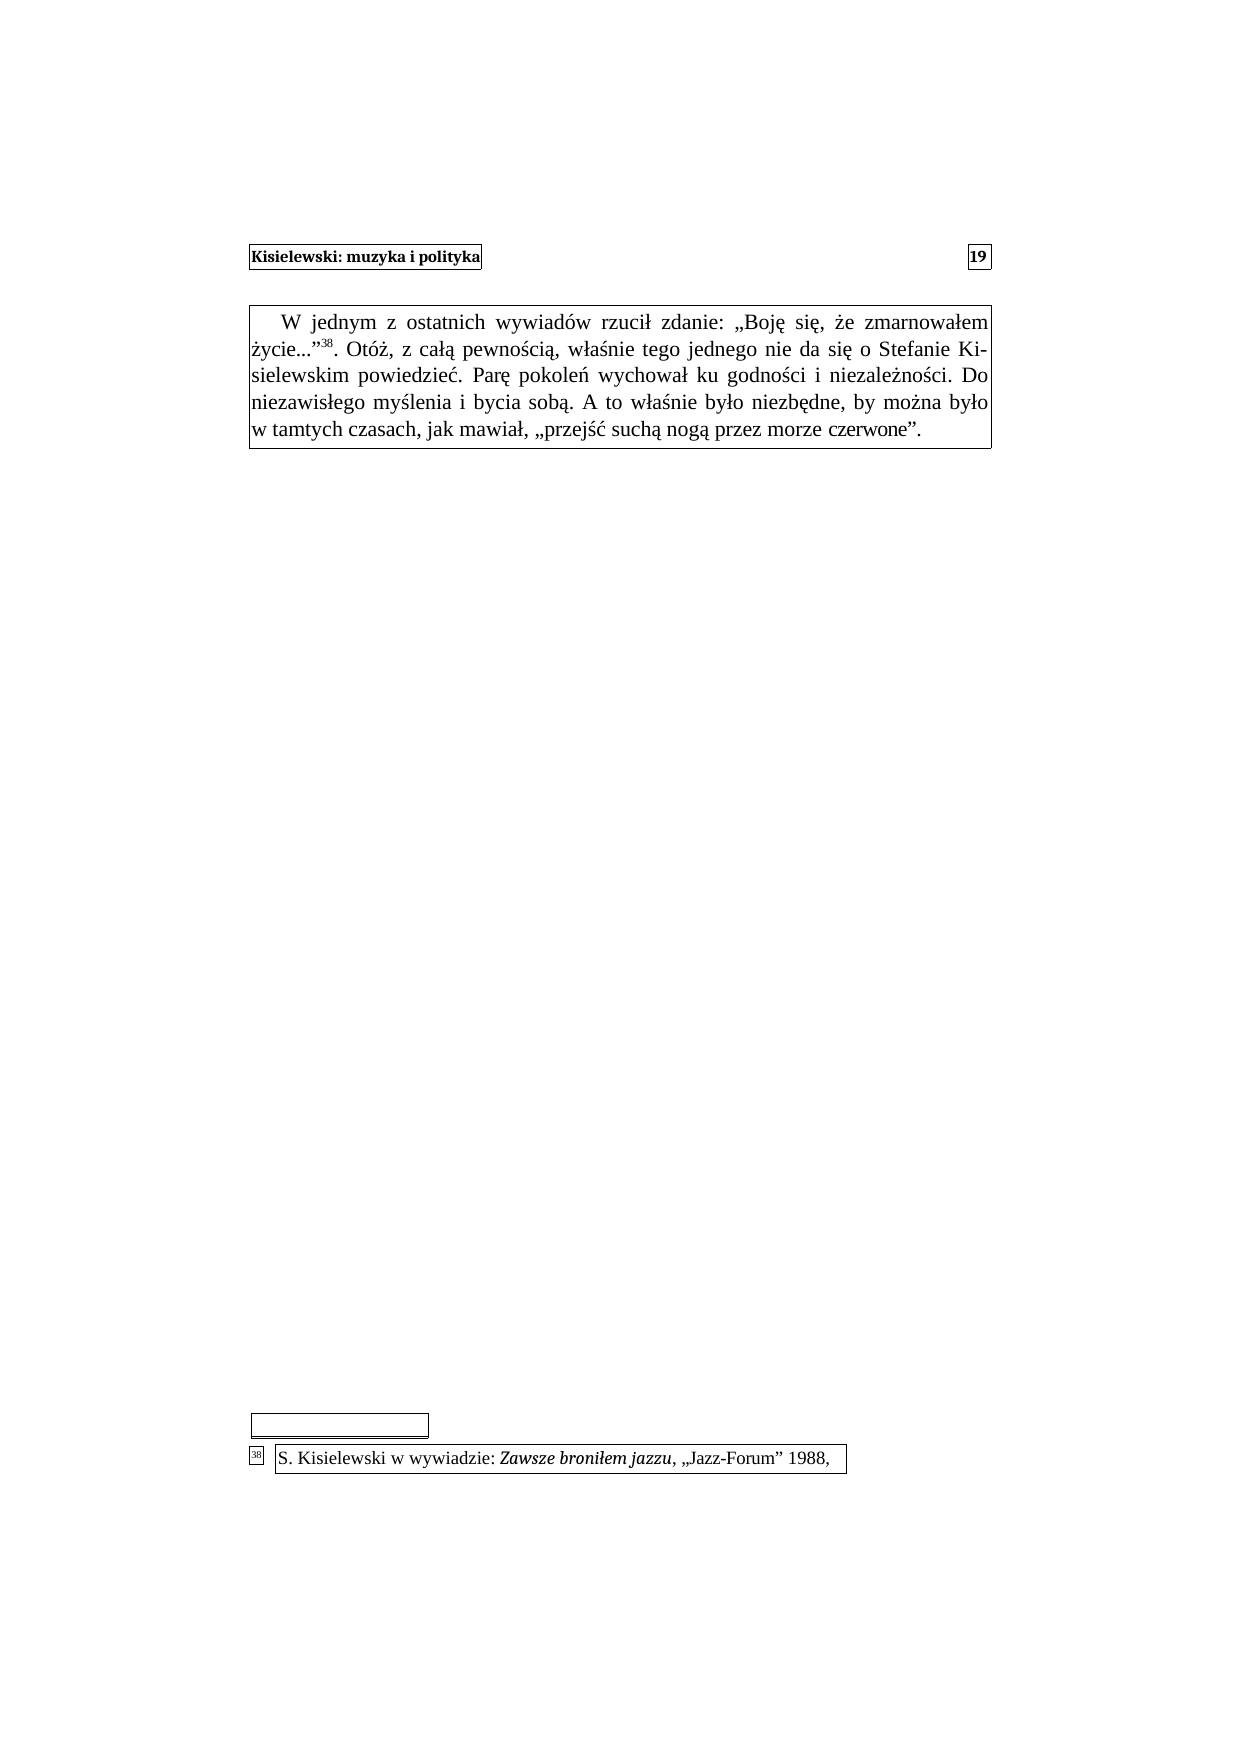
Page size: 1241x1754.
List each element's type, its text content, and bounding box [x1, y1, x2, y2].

text W jednym z ostatnich wywiadów rzucił zdanie: „Boję się, że zmarnowałem życie...”38. Otóż, z całą pewnością, właśnie tego jednego nie da się o Stefanie Ki- sielewskim powiedzieć. Parę pokoleń wychował ku godności i niezależności. Do niezawisłego myślenia i bycia sobą. A to właśnie było niezbędne, by można było w tamtych czasach, jak mawiał, „przejść suchą nogą przez morze czerwone”. [251, 309, 989, 441]
text S. Kisielewski w wywiadzie: Zawsze broniłem jazzu, „Jazz-Forum” 1988, nr 3. [278, 1447, 846, 1473]
text 19 [970, 247, 991, 266]
text 38 [251, 1449, 263, 1461]
text Kisielewski: muzyka i polityka [251, 247, 481, 266]
